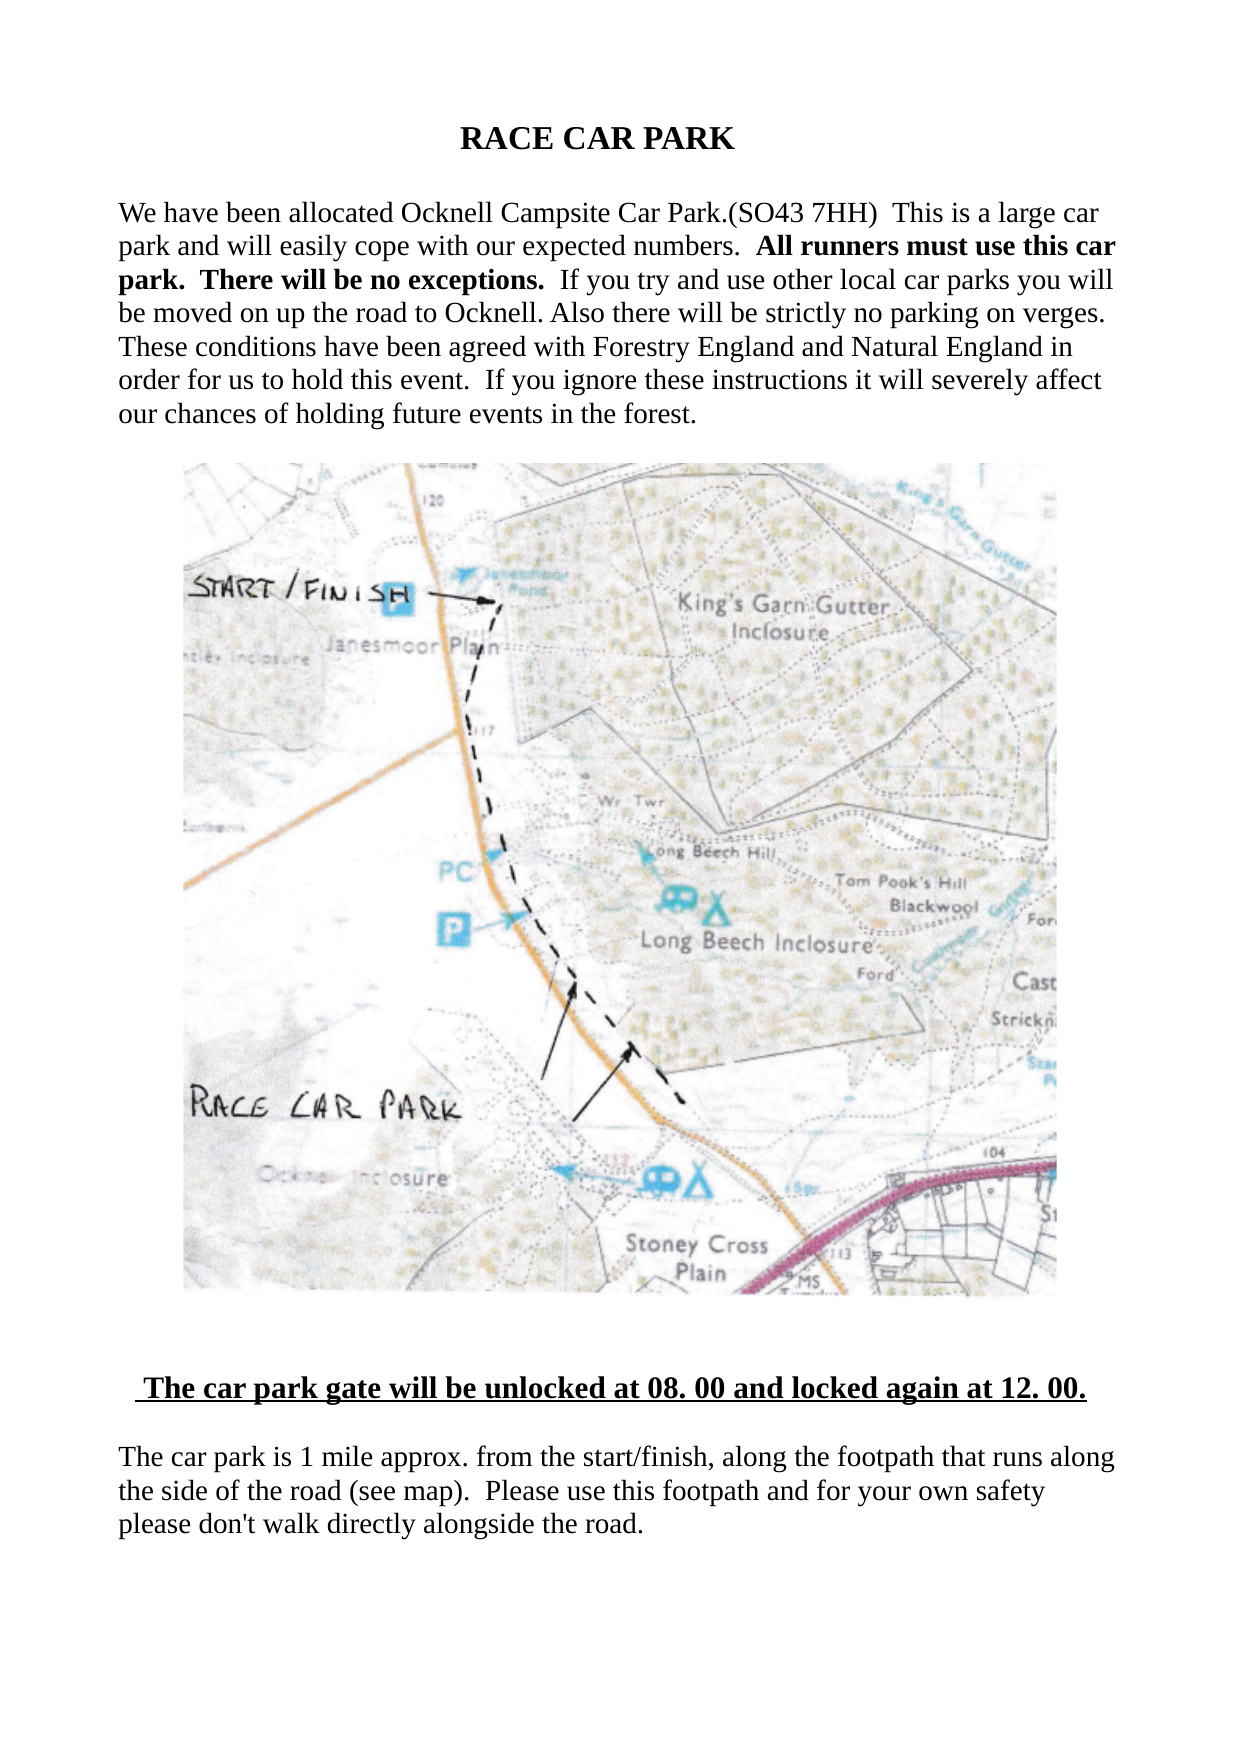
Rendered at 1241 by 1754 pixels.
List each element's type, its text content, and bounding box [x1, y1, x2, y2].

text The car park is 1 mile approx. from the start/finish, along the footpath that runs along the side of the road (see map). Please use this footpath and for your own safety please don't walk directly alongside the road. [118, 1439, 1122, 1540]
picture [183, 463, 1057, 1301]
text RACE CAR PARK [118, 118, 1122, 156]
text We have been allocated Ocknell Campsite Car Park.(SO43 7HH) This is a large car park and will easily cope with our expected numbers. All runners must use this car park. There will be no exceptions. If you try and use other local car parks you will be moved on up the road to Ocknell. Also there will be strictly no parking on verges. These conditions have been agreed with Forestry England and Natural England in order for us to hold this event. If you ignore these instructions it will severely affect our chances of holding future events in the forest. [118, 195, 1122, 429]
text The car park gate will be unlocked at 08. 00 and locked again at 12. 00. [118, 1367, 1122, 1406]
